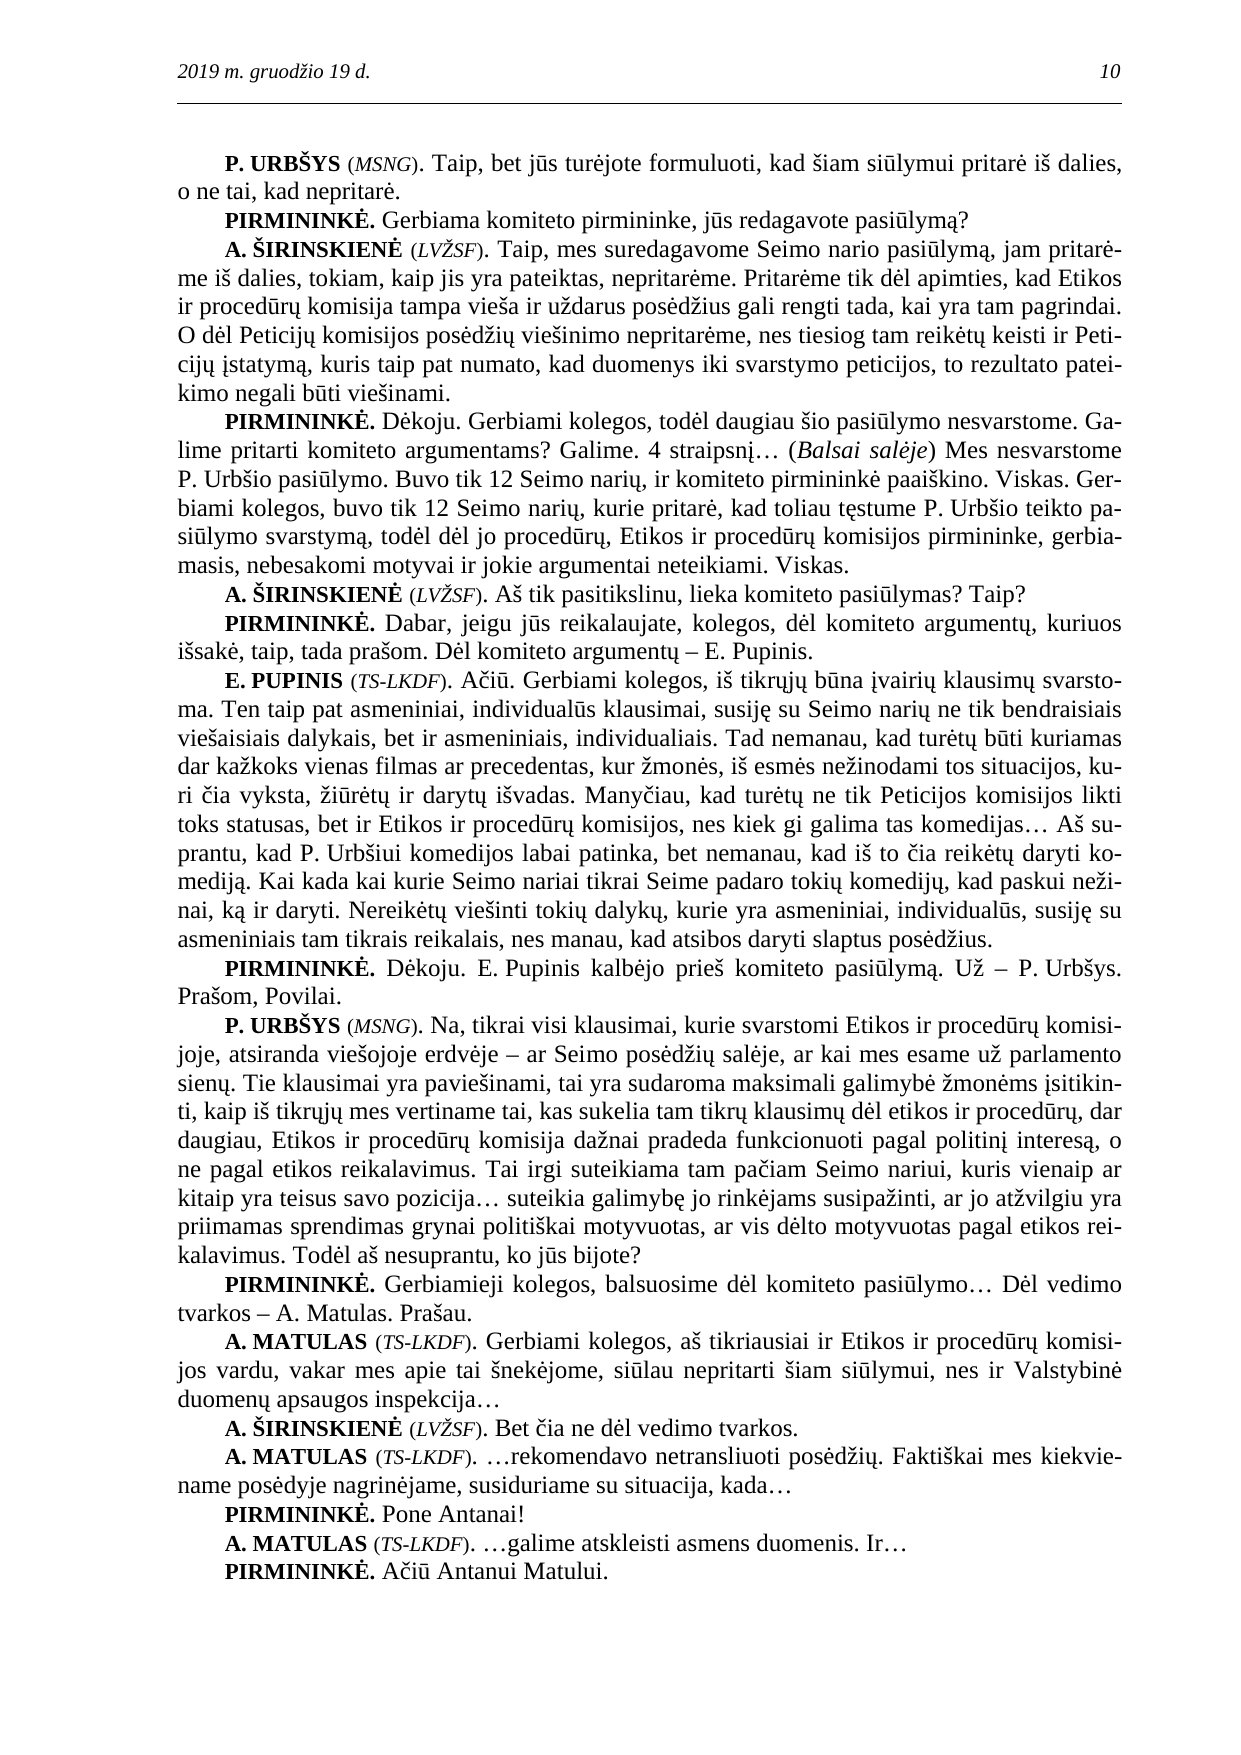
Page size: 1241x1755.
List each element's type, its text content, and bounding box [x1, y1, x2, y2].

text PIRMININKĖ. Po­ne An­ta­nai! [177, 1499, 1122, 1528]
text A. MATULAS (TS-LKDF). Ger­bia­mi ko­le­gos, aš tik­riau­siai ir Eti­kos ir pro­ce­dū­rų ko­mi­si­jos var­du, va­kar mes apie tai šne­kė­jo­me, siū­lau ne­pri­tar­ti šiam siū­ly­mui, nes ir Vals­ty­bi­nė duo­me­nų ap­sau­gos ins­pek­ci­ja… [177, 1326, 1122, 1413]
text A. ŠIRINSKIENĖ (LVŽSF). Bet čia ne dėl ve­di­mo tvar­kos. [177, 1413, 1122, 1441]
text PIRMININKĖ. Ger­bia­mie­ji ko­le­gos, bal­suo­si­me dėl ko­mi­te­to pa­siū­ly­mo… Dėl ve­di­mo tvar­kos – A. Ma­tu­las. Pra­šau. [177, 1269, 1122, 1326]
text P. URBŠYS (MSNG). Na, tik­rai vi­si klau­si­mai, ku­rie svars­to­mi Eti­kos ir pro­ce­dū­rų ko­mi­si­jo­je, at­si­ran­da vie­šo­joje erd­vė­je – ar Sei­mo po­sė­džių sa­lė­je, ar kai mes esa­me už par­la­men­to sie­nų. Tie klau­si­mai yra pa­vie­ši­na­mi, tai yra su­da­ro­ma mak­si­ma­li ga­li­my­bė žmo­nėms įsi­ti­kin­ti, kaip iš tik­rų­jų mes ver­ti­na­me tai, kas su­ke­lia tam tik­rų klau­si­mų dėl eti­kos ir pro­ce­dū­rų, dar dau­giau, Eti­kos ir pro­ce­dū­rų ko­mi­si­ja daž­nai pra­de­da funk­cio­nuo­ti pa­gal po­li­ti­nį in­te­re­są, o ne pa­gal eti­kos rei­ka­la­vi­mus. Tai ir­gi su­tei­kia­ma tam pa­čiam Sei­mo na­riui, ku­ris vie­naip ar ki­taip yra tei­sus sa­vo po­zi­ci­ja… su­tei­kia ga­li­my­bę jo rin­kė­jams su­si­pa­žin­ti, ar jo at­žvil­giu yra pri­ima­mas spren­di­mas gry­nai po­li­tiš­kai mo­ty­vuo­tas, ar vis dėl­to mo­ty­vuo­tas pa­gal eti­kos rei­ka­la­vi­mus. To­dėl aš ne­su­pran­tu, ko jūs bi­jo­te? [177, 1010, 1122, 1269]
text PIRMININKĖ. Dė­ko­ju. Ger­bia­mi ko­le­gos, to­dėl dau­giau šio pa­siū­ly­mo ne­svars­to­me. Ga­li­me pri­tar­ti ko­mi­te­to ar­gu­men­tams? Ga­li­me. 4 straips­nį… (Bal­sai sa­lė­je) Mes ne­svars­to­me P. Urb­šio pa­siū­ly­mo. Bu­vo tik 12 Sei­mo na­rių, ir ko­mi­te­to pir­mi­nin­kė pa­aiš­ki­no. Vis­kas. Ger­bia­mi ko­le­gos, bu­vo tik 12 Sei­mo na­rių, ku­rie pri­ta­rė, kad to­liau tęs­tu­me P. Urb­šio teik­to pa­siū­ly­mo svars­ty­mą, to­dėl dėl jo pro­ce­dū­rų, Eti­kos ir pro­ce­dū­rų ko­mi­si­jos pir­mi­nin­ke, ger­bia­ma­sis, ne­be­sa­ko­mi mo­ty­vai ir jo­kie ar­gu­men­tai ne­tei­kia­mi. Vis­kas. [177, 406, 1122, 579]
text A. ŠIRINSKIENĖ (LVŽSF). Taip, mes su­re­da­ga­vo­me Sei­mo na­rio pa­siū­ly­mą, jam pri­ta­rė­me iš da­lies, to­kiam, kaip jis yra pa­teik­tas, ne­pri­ta­rė­me. Pri­ta­rė­me tik dėl ap­im­ties, kad Eti­kos ir pro­ce­dū­rų ko­mi­si­ja tam­pa vie­ša ir už­da­rus po­sė­džius ga­li reng­ti ta­da, kai yra tam pa­grin­dai. O dėl Pe­ti­ci­jų ko­mi­si­jos po­sė­džių vie­ši­ni­mo ne­pri­ta­rė­me, nes tie­siog tam rei­kė­tų keis­ti ir Pe­ti­ci­jų įsta­ty­mą, ku­ris taip pat nu­ma­to, kad duo­me­nys iki svars­ty­mo pe­ti­ci­jos, to re­zul­ta­to pa­tei­ki­mo ne­ga­li bū­ti vie­ši­na­mi. [177, 234, 1122, 406]
text A. MATULAS (TS-LKDF). …re­ko­men­da­vo ne­tran­sliuo­ti po­sė­džių. Fak­tiš­kai mes kiek­vie­na­me po­sė­dy­je nag­ri­nė­ja­me, su­si­du­ria­me su si­tu­a­ci­ja, ka­da… [177, 1441, 1122, 1499]
text P. URBŠYS (MSNG). Taip, bet jūs tu­rė­jo­te for­mu­luo­ti, kad šiam siū­ly­mui pri­ta­rė iš da­lies, o ne tai, kad ne­pri­ta­rė. [177, 148, 1122, 205]
text PIRMININKĖ. Da­bar, jei­gu jūs rei­ka­lau­ja­te, ko­le­gos, dėl ko­mi­te­to ar­gu­men­tų, ku­riuos iš­sa­kė, taip, ta­da pra­šom. Dėl ko­mi­te­to ar­gu­men­tų – E. Pu­pi­nis. [177, 608, 1122, 665]
text A. ŠIRINSKIENĖ (LVŽSF). Aš tik pa­si­tiks­li­nu, lie­ka ko­mi­te­to pa­siū­ly­mas? Taip? [177, 579, 1122, 608]
text E. PUPINIS (TS-LKDF). Ačiū. Ger­bia­mi ko­le­gos, iš tik­rų­jų bū­na įvai­rių klau­si­mų svars­to­ma. Ten taip pat as­me­ni­niai, in­di­vi­du­a­lūs klau­si­mai, su­si­ję su Sei­mo na­rių ne tik ben­drai­siais vie­šai­siais da­ly­kais, bet ir as­me­ni­niais, in­di­vi­du­a­liais. Tad ne­ma­nau, kad tu­rė­tų bū­ti ku­ria­mas dar kaž­koks vie­nas fil­mas ar pre­ce­den­tas, kur žmo­nės, iš es­mės ne­ži­no­da­mi tos si­tu­a­ci­jos, ku­ri čia vyks­ta, žiū­rė­tų ir da­ry­tų iš­va­das. Ma­ny­čiau, kad tu­rė­tų ne tik Pe­ti­ci­jos ko­mi­si­jos lik­ti toks sta­tu­sas, bet ir Eti­kos ir pro­ce­dū­rų ko­mi­si­jos, nes kiek gi ga­li­ma tas ko­me­di­jas… Aš su­pran­tu, kad P. Urb­šiui ko­me­di­jos la­bai pa­tin­ka, bet ne­ma­nau, kad iš to čia rei­kė­tų da­ry­ti ko­me­di­ją. Kai ka­da kai ku­rie Sei­mo na­riai tik­rai Sei­me pa­da­ro to­kių ko­me­di­jų, kad pas­kui ne­ži­nai, ką ir da­ry­ti. Ne­rei­kė­tų vie­šin­ti to­kių da­ly­kų, ku­rie yra as­me­ni­niai, in­di­vi­du­a­lūs, su­si­ję su as­me­ni­niais tam tik­rais rei­ka­lais, nes ma­nau, kad at­si­bos da­ry­ti slap­tus po­sė­džius. [177, 665, 1122, 953]
text PIRMININKĖ. Ačiū An­ta­nui Ma­tu­lui. [177, 1556, 1122, 1585]
text A. MATULAS (TS-LKDF). …ga­li­me at­skleis­ti as­mens duo­me­nis. Ir… [177, 1528, 1122, 1556]
text PIRMININKĖ. Ger­bia­ma ko­mi­te­to pir­mi­nin­ke, jūs re­da­ga­vo­te pa­siū­ly­mą? [177, 205, 1122, 234]
text PIRMININKĖ. Dė­ko­ju. E. Pu­pi­nis kal­bė­jo prieš ko­mi­te­to pa­siū­ly­mą. Už – P. Urb­šys. Pra­šom, Po­vi­lai. [177, 953, 1122, 1010]
